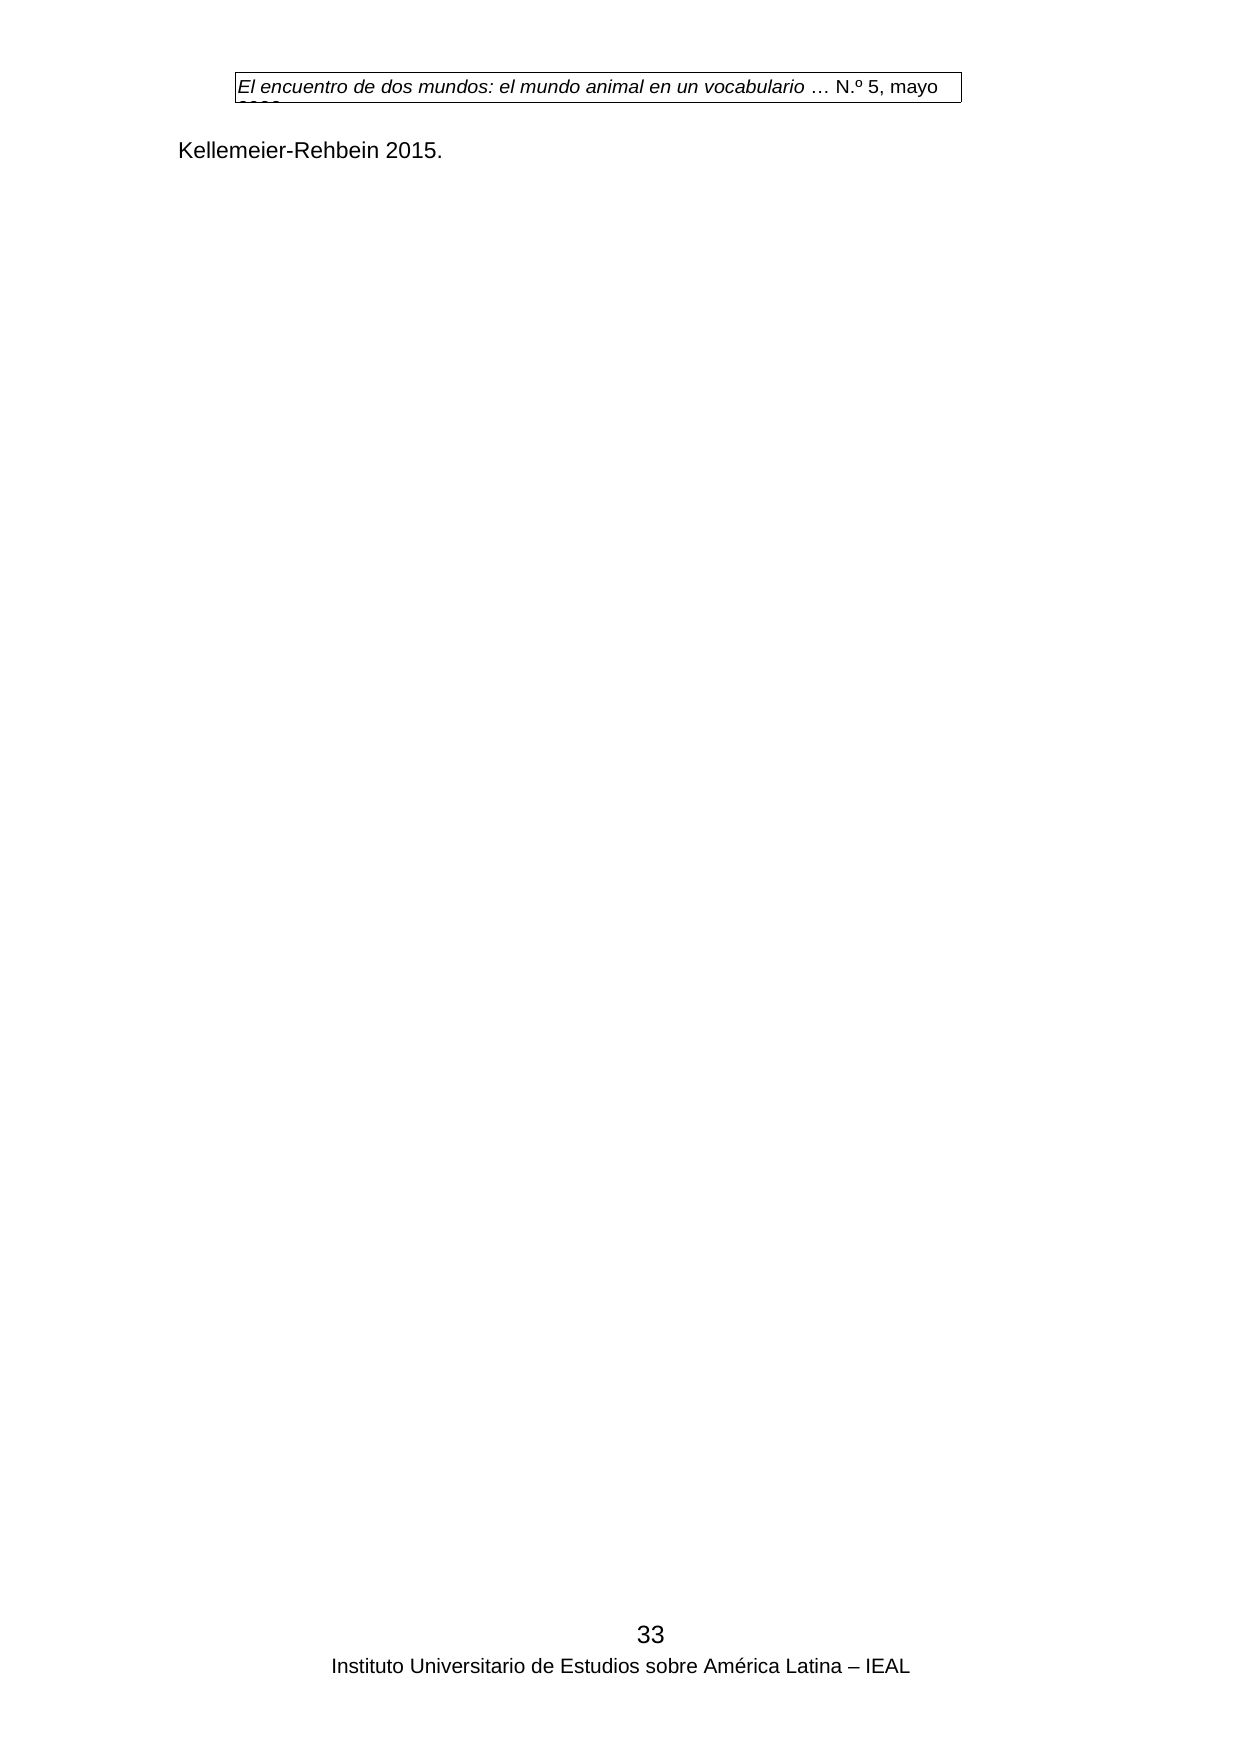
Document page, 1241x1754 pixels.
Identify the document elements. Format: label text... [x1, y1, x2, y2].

text Kellemeier-Rehbein 2015. [178, 137, 1064, 164]
